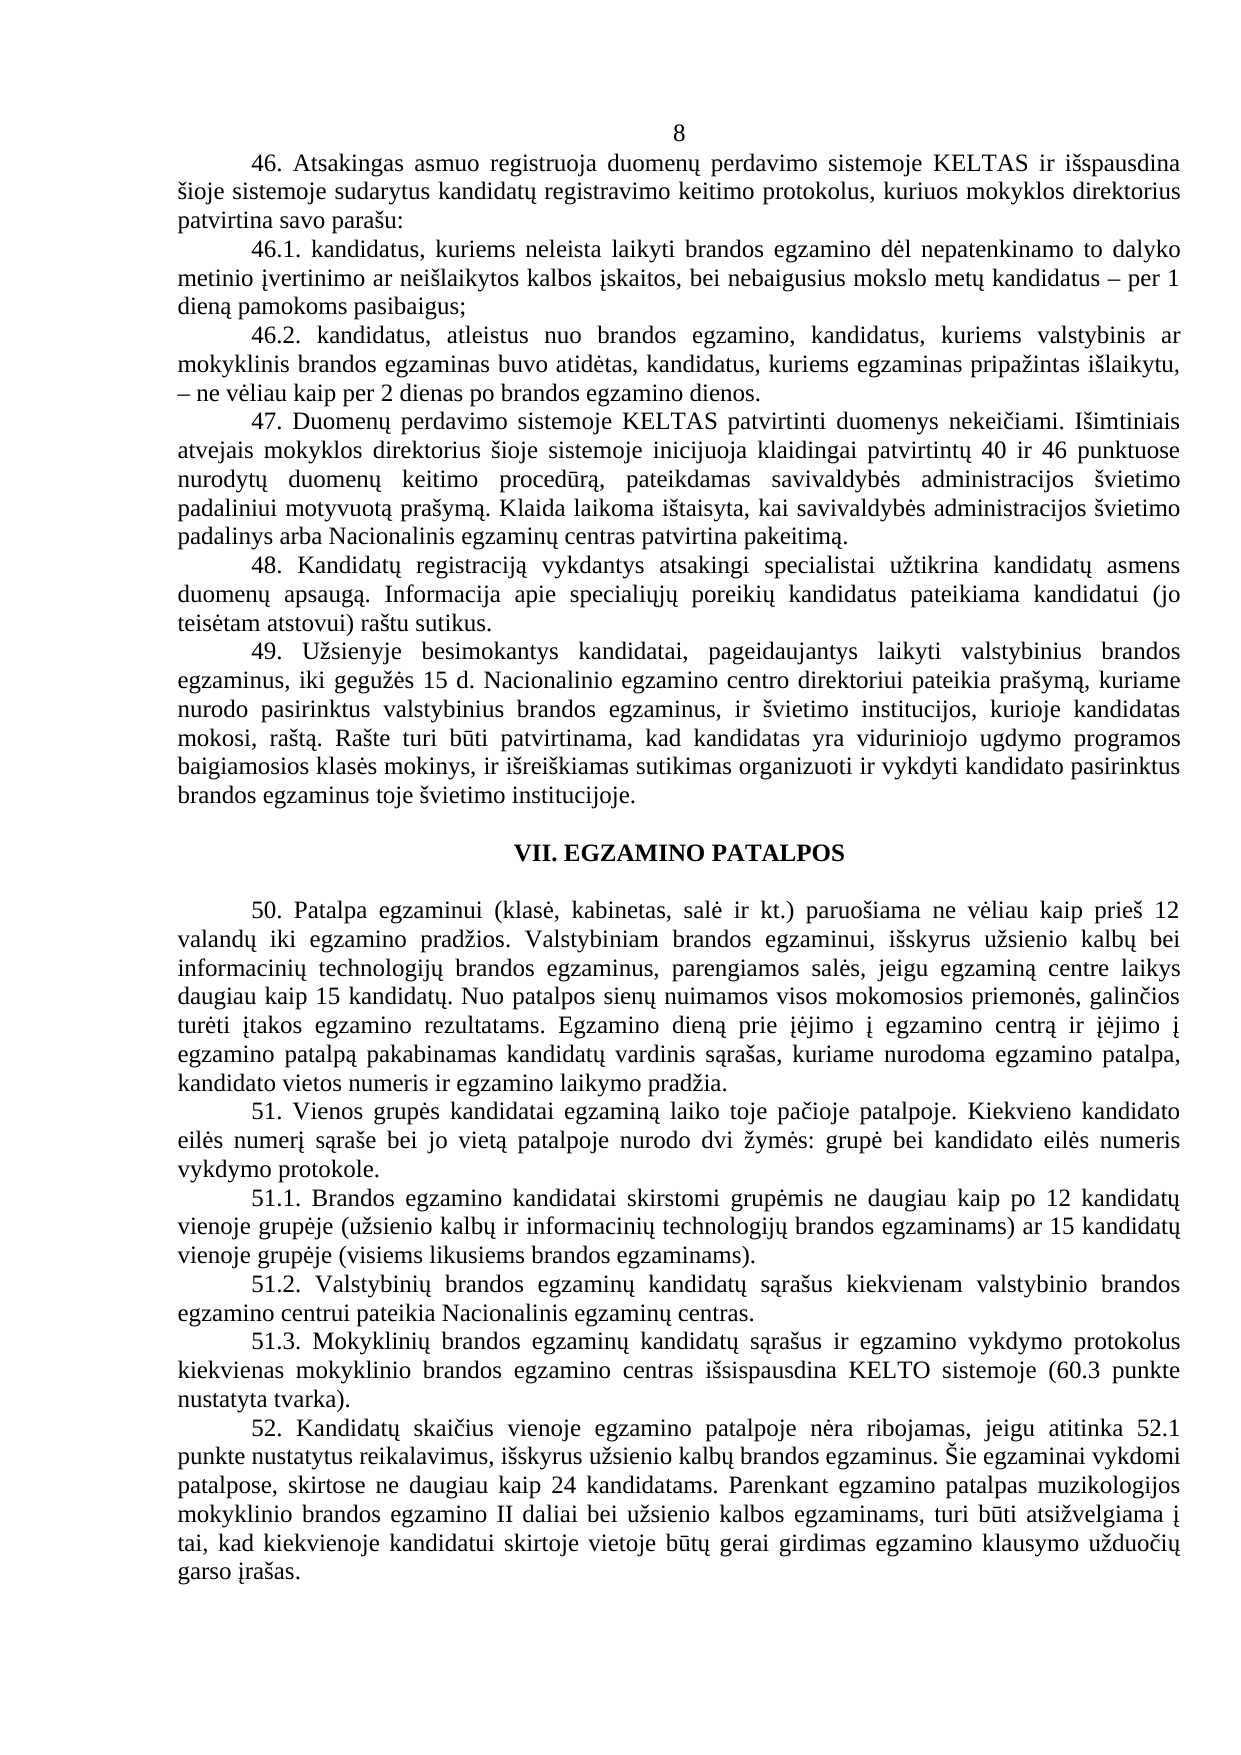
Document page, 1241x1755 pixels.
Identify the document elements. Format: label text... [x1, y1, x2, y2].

text 51.3. Mokyklinių brandos egzaminų kandidatų sąrašus ir egzamino vykdymo protokolus kiekvienas mokyklinio brandos egzamino centras išsispausdina KELTO sistemoje (60.3 punkte nustatyta tvarka). [177, 1326, 1181, 1413]
text 50. Patalpa egzaminui (klasė, kabinetas, salė ir kt.) paruošiama ne vėliau kaip prieš 12 valandų iki egzamino pradžios. Valstybiniam brandos egzaminui, išskyrus užsienio kalbų bei informacinių technologijų brandos egzaminus, parengiamos salės, jeigu egzaminą centre laikys daugiau kaip 15 kandidatų. Nuo patalpos sienų nuimamos visos mokomosios priemonės, galinčios turėti įtakos egzamino rezultatams. Egzamino dieną prie įėjimo į egzamino centrą ir įėjimo į egzamino patalpą pakabinamas kandidatų vardinis sąrašas, kuriame nurodoma egzamino patalpa, kandidato vietos numeris ir egzamino laikymo pradžia. [177, 895, 1181, 1096]
text 46. Atsakingas asmuo registruoja duomenų perdavimo sistemoje KELTAS ir išspausdina šioje sistemoje sudarytus kandidatų registravimo keitimo protokolus, kuriuos mokyklos direktorius patvirtina savo parašu: [177, 148, 1181, 234]
text 46.2. kandidatus, atleistus nuo brandos egzamino, kandidatus, kuriems valstybinis ar mokyklinis brandos egzaminas buvo atidėtas, kandidatus, kuriems egzaminas pripažintas išlaikytu, – ne vėliau kaip per 2 dienas po brandos egzamino dienos. [177, 320, 1181, 406]
text 46.1. kandidatus, kuriems neleista laikyti brandos egzamino dėl nepatenkinamo to dalyko metinio įvertinimo ar neišlaikytos kalbos įskaitos, bei nebaigusius mokslo metų kandidatus – per 1 dieną pamokoms pasibaigus; [177, 234, 1181, 320]
text 51.1. Brandos egzamino kandidatai skirstomi grupėmis ne daugiau kaip po 12 kandidatų vienoje grupėje (užsienio kalbų ir informacinių technologijų brandos egzaminams) ar 15 kandidatų vienoje grupėje (visiems likusiems brandos egzaminams). [177, 1183, 1181, 1269]
text 52. Kandidatų skaičius vienoje egzamino patalpoje nėra ribojamas, jeigu atitinka 52.1 punkte nustatytus reikalavimus, išskyrus užsienio kalbų brandos egzaminus. Šie egzaminai vykdomi patalpose, skirtose ne daugiau kaip 24 kandidatams. Parenkant egzamino patalpas muzikologijos mokyklinio brandos egzamino II daliai bei užsienio kalbos egzaminams, turi būti atsižvelgiama į tai, kad kiekvienoje kandidatui skirtoje vietoje būtų gerai girdimas egzamino klausymo užduočių garso įrašas. [177, 1413, 1181, 1585]
text 48. Kandidatų registraciją vykdantys atsakingi specialistai užtikrina kandidatų asmens duomenų apsaugą. Informacija apie specialiųjų poreikių kandidatus pateikiama kandidatui (jo teisėtam atstovui) raštu sutikus. [177, 550, 1181, 636]
text VII. EGZAMINO PATALPOS [177, 838, 1181, 866]
text 51.2. Valstybinių brandos egzaminų kandidatų sąrašus kiekvienam valstybinio brandos egzamino centrui pateikia Nacionalinis egzaminų centras. [177, 1269, 1181, 1326]
text 51. Vienos grupės kandidatai egzaminą laiko toje pačioje patalpoje. Kiekvieno kandidato eilės numerį sąraše bei jo vietą patalpoje nurodo dvi žymės: grupė bei kandidato eilės numeris vykdymo protokole. [177, 1096, 1181, 1183]
text 47. Duomenų perdavimo sistemoje KELTAS patvirtinti duomenys nekeičiami. Išimtiniais atvejais mokyklos direktorius šioje sistemoje inicijuoja klaidingai patvirtintų 40 ir 46 punktuose nurodytų duomenų keitimo procedūrą, pateikdamas savivaldybės administracijos švietimo padaliniui motyvuotą prašymą. Klaida laikoma ištaisyta, kai savivaldybės administracijos švietimo padalinys arba Nacionalinis egzaminų centras patvirtina pakeitimą. [177, 406, 1181, 550]
text 49. Užsienyje besimokantys kandidatai, pageidaujantys laikyti valstybinius brandos egzaminus, iki gegužės 15 d. Nacionalinio egzamino centro direktoriui pateikia prašymą, kuriame nurodo pasirinktus valstybinius brandos egzaminus, ir švietimo institucijos, kurioje kandidatas mokosi, raštą. Rašte turi būti patvirtinama, kad kandidatas yra viduriniojo ugdymo programos baigiamosios klasės mokinys, ir išreiškiamas sutikimas organizuoti ir vykdyti kandidato pasirinktus brandos egzaminus toje švietimo institucijoje. [177, 636, 1181, 809]
